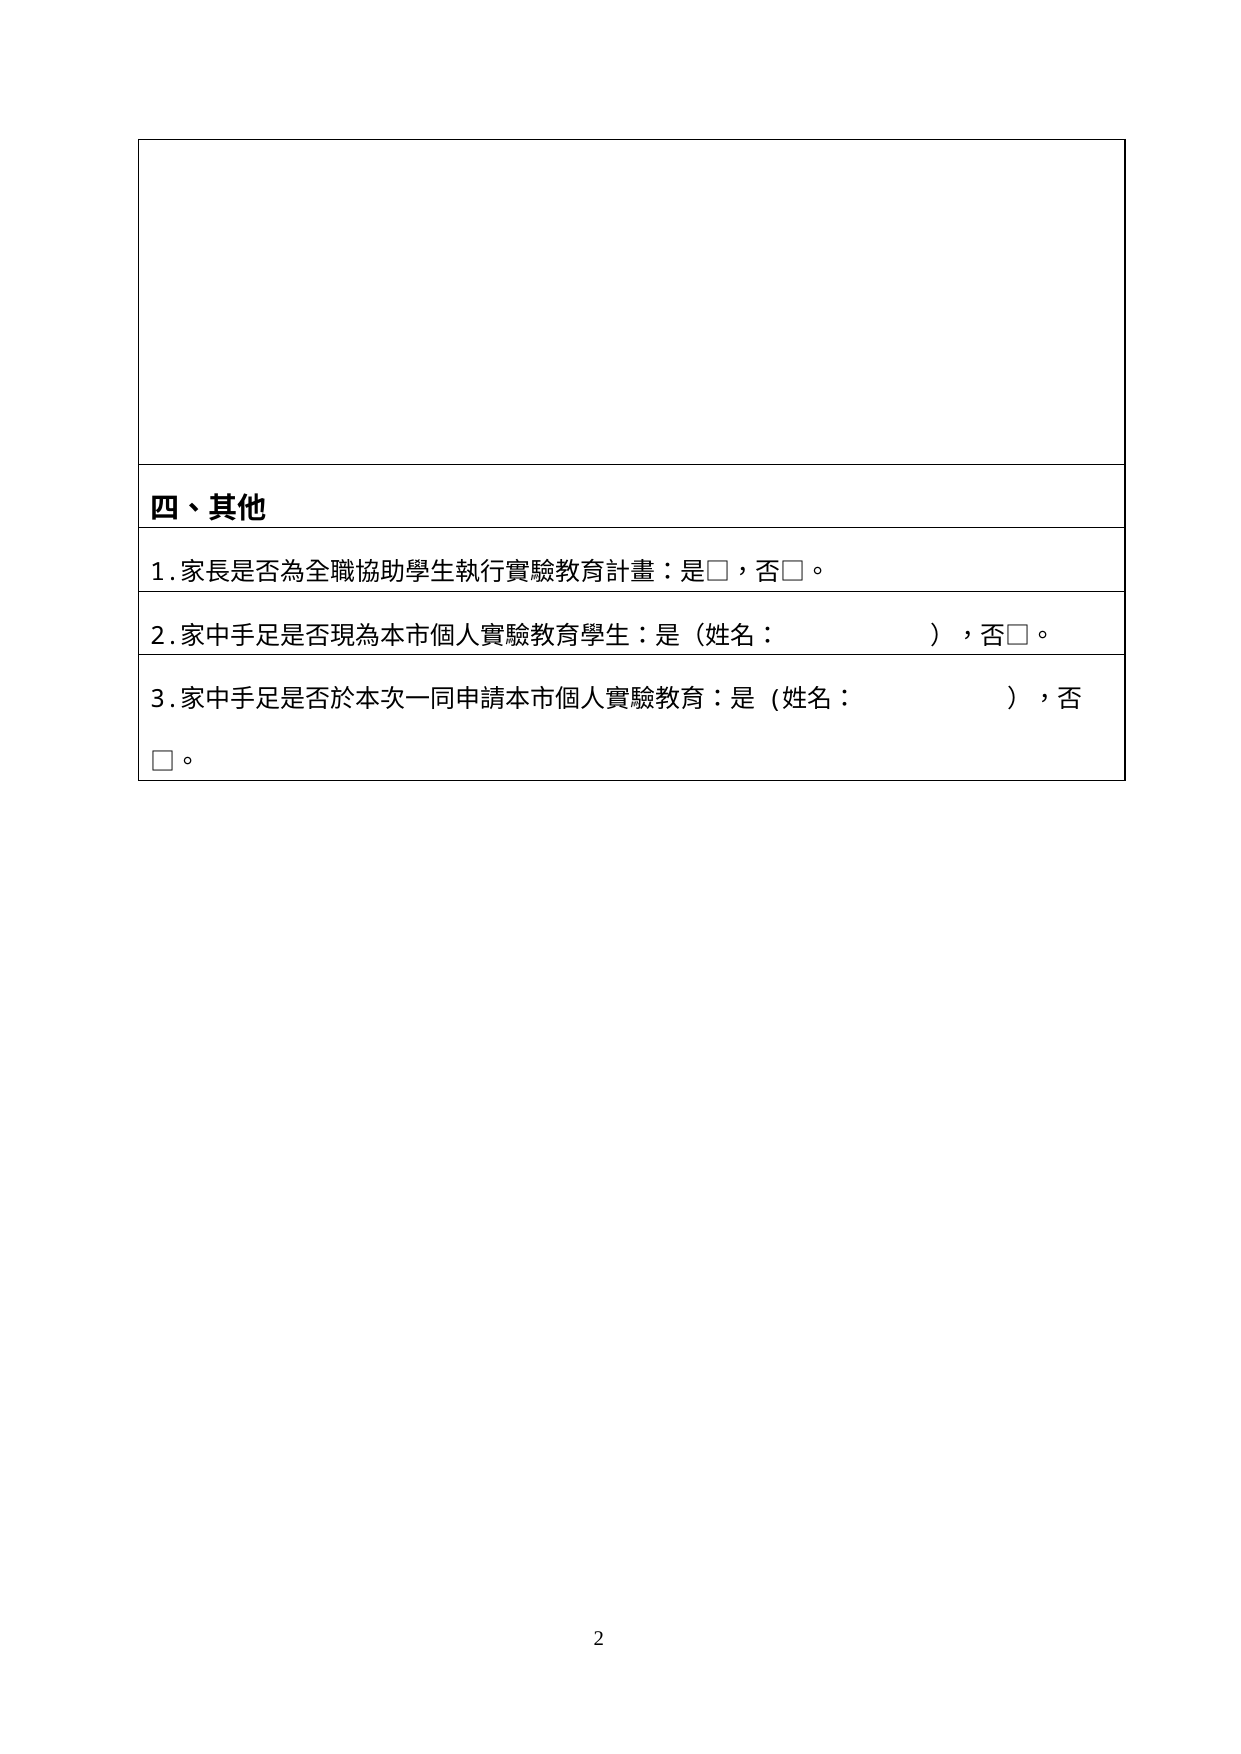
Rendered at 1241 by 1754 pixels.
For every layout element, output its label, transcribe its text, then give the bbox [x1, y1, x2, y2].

table_cell 2.家中手足是否現為本市個人實驗教育學生：是（姓名： ），否□。 [139, 592, 1124, 654]
table_cell 3.家中手足是否於本次一同申請本市個人實驗教育：是 (姓名： ），否□。 [139, 655, 1124, 780]
table_cell 1.家長是否為全職協助學生執行實驗教育計畫：是□，否□。 [139, 528, 1124, 591]
table_cell 四、其他 [139, 465, 1124, 527]
table_cell [139, 140, 1124, 463]
